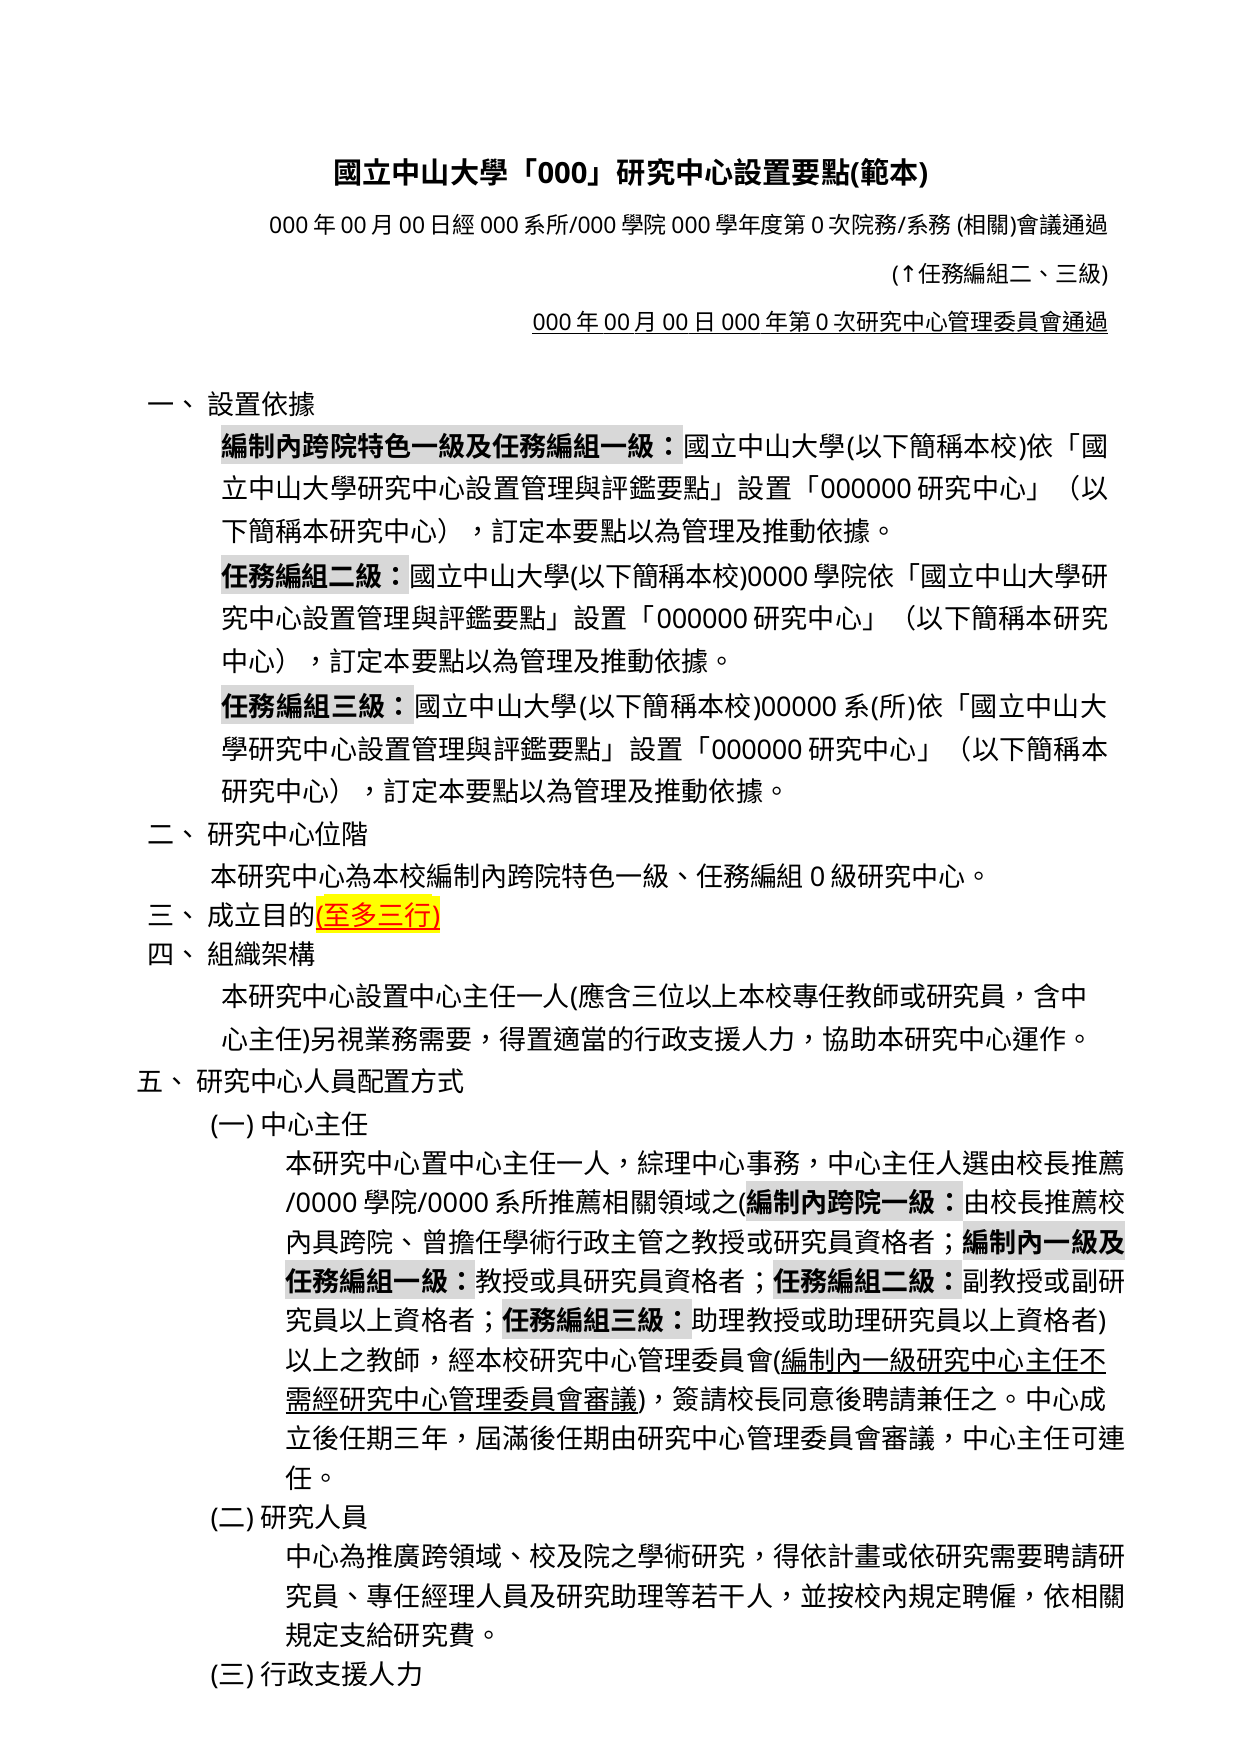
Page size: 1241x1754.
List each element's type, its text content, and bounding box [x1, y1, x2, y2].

text 000年00月00日經000系所/000學院 000學年度第0次院務/系務 (相關)會議通過 [135, 207, 1108, 241]
text 任務編組三級：國立中山大學(以下簡稱本校)00000系(所)依「國立中山大學研究中心設置管理與評鑑要點」設置「000000研究中心」（以下簡稱本研究中心），訂定本要點以為管理及推動依據。 [221, 685, 1108, 809]
list 本研究中心置中心主任一人，綜理中心事務，中心主任人選由校長推薦/0000學院/0000系所推薦相關領域之(編制內跨院一級：由校長推薦校內具跨院、曾擔任學術行政主管之教授或研究員資格者；編制內一級及任務編組一級：教授或具研究員資格者；任務編組二級：副教授或副研究員以上資格者；任務編組三級：助理教授或助理研究員以上資格者)以上之教師，經本校研究中心管理委員會(編制內一級研究中心主任不需經研究中心管理委員會審議)，簽請校長同意後聘請兼任之。中心成立後任期三年，屆滿後任期由研究中心管理委員會審議，中心主任可連任。 [285, 1142, 1126, 1496]
text 五、 研究中心人員配置方式 [137, 1060, 1124, 1100]
text 本研究中心設置中心主任一人(應含三位以上本校專任教師或研究員，含中心主任)另視業務需要，得置適當的行政支援人力，協助本研究中心運作。 [221, 975, 1108, 1057]
text 四、 組織架構 [148, 933, 1126, 973]
text 三、 成立目的(至多三行) [148, 894, 1126, 933]
text 一、 設置依據 [148, 383, 1126, 422]
text 二、 研究中心位階 [148, 813, 1126, 852]
list 行政支援人力 [210, 1653, 1126, 1693]
text 編制內跨院特色一級及任務編組一級：國立中山大學(以下簡稱本校)依「國立中山大學研究中心設置管理與評鑑要點」設置「000000研究中心」（以下簡稱本研究中心），訂定本要點以為管理及推動依據。 [221, 425, 1108, 549]
text (↑任務編組二、三級) [135, 256, 1108, 289]
text 000年00月00日 000年第0次研究中心管理委員會通過 [135, 304, 1108, 337]
list 研究人員 [210, 1496, 1126, 1535]
list 中心為推廣跨領域、校及院之學術研究，得依計畫或依研究需要聘請研究員、專任經理人員及研究助理等若干人，並按校內規定聘僱，依相關規定支給研究費。 [285, 1535, 1126, 1653]
text 任務編組二級：國立中山大學(以下簡稱本校)0000學院依「國立中山大學研究中心設置管理與評鑑要點」設置「000000研究中心」（以下簡稱本研究中心），訂定本要點以為管理及推動依據。 [221, 555, 1108, 679]
text 本研究中心為本校編制內跨院特色一級、任務編組0級研究中心。 [210, 854, 1126, 894]
text 國立中山大學「000」研究中心設置要點(範本) [135, 150, 1126, 192]
list 中心主任 [210, 1103, 1126, 1142]
